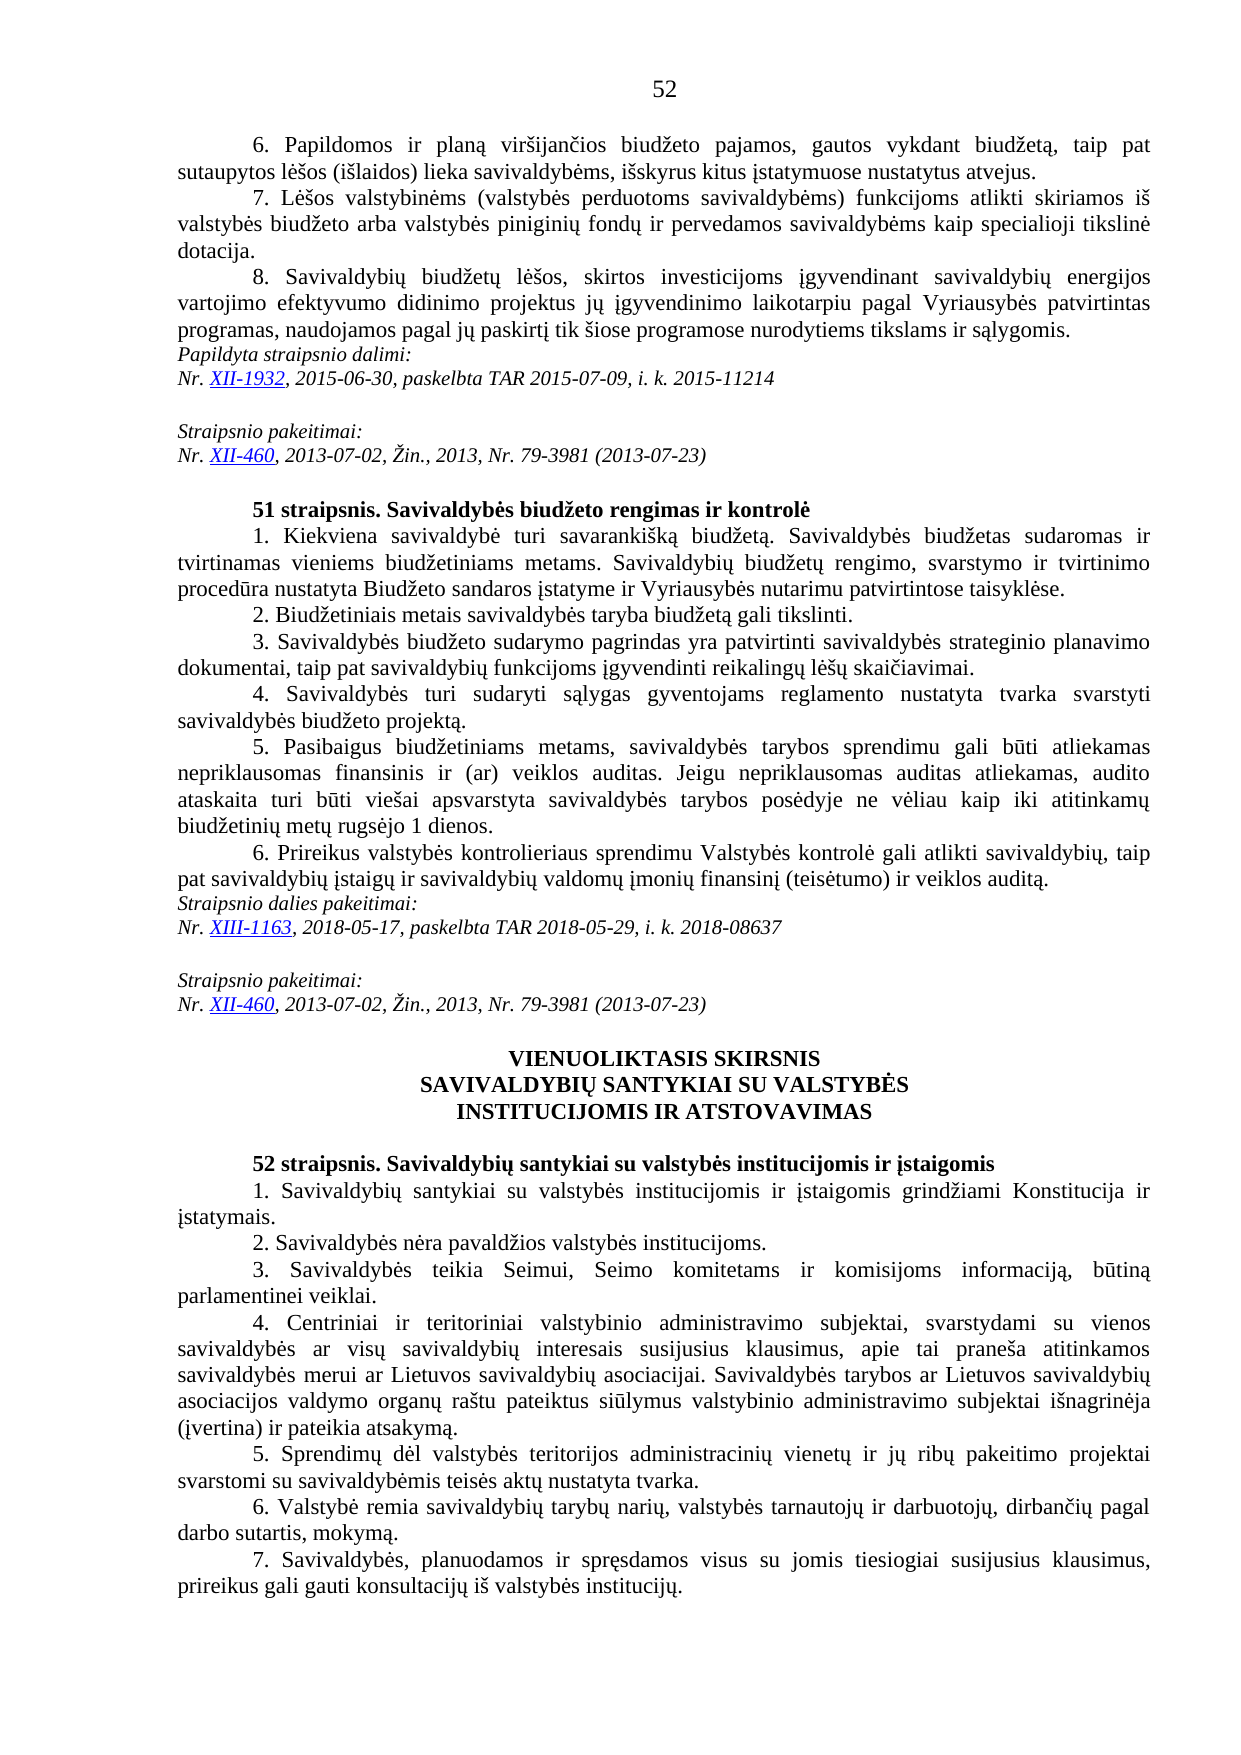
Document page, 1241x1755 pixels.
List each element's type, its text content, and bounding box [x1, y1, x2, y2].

text 4. Centriniai ir teritoriniai valstybinio administravimo subjektai, svarstydami su vienos savivaldybės ar visų savivaldybių interesais susijusius klausimus, apie tai praneša atitinkamos savivaldybės merui ar Lietuvos savivaldybių asociacijai. Savivaldybės tarybos ar Lietuvos savivaldybių asociacijos valdymo organų raštu pateiktus siūlymus valstybinio administravimo subjektai išnagrinėja (įvertina) ir pateikia atsakymą. [177, 1308, 1152, 1440]
text 7. Lėšos valstybinėms (valstybės perduotoms savivaldybėms) funkcijoms atlikti skiriamos iš valstybės biudžeto arba valstybės piniginių fondų ir pervedamos savivaldybėms kaip specialioji tikslinė dotacija. [177, 184, 1152, 263]
text Nr. XII-1932, 2015-06-30, paskelbta TAR 2015-07-09, i. k. 2015-11214 [177, 366, 1152, 390]
text VIENUOLIKTASIS SKIRSNIS [177, 1045, 1152, 1071]
text SAVIVALDYBIŲ SANTYKIAI SU VALSTYBĖS [177, 1071, 1152, 1098]
text Straipsnio pakeitimai: [177, 419, 1152, 443]
text 7. Savivaldybės, planuodamos ir spręsdamos visus su jomis tiesiogiai susijusius klausimus, prireikus gali gauti konsultacijų iš valstybės institucijų. [177, 1546, 1152, 1598]
text 6. Valstybė remia savivaldybių tarybų narių, valstybės tarnautojų ir darbuotojų, dirbančių pagal darbo sutartis, mokymą. [177, 1493, 1152, 1546]
text 6. Prireikus valstybės kontrolieriaus sprendimu Valstybės kontrolė gali atlikti savivaldybių, taip pat savivaldybių įstaigų ir savivaldybių valdomų įmonių finansinį (teisėtumo) ir veiklos auditą. [177, 838, 1152, 891]
text 5. Sprendimų dėl valstybės teritorijos administracinių vienetų ir jų ribų pakeitimo projektai svarstomi su savivaldybėmis teisės aktų nustatyta tvarka. [177, 1440, 1152, 1493]
text 6. Papildomos ir planą viršijančios biudžeto pajamos, gautos vykdant biudžetą, taip pat sutaupytos lėšos (išlaidos) lieka savivaldybėms, išskyrus kitus įstatymuose nustatytus atvejus. [177, 131, 1152, 184]
text Nr. XII-460, 2013-07-02, Žin., 2013, Nr. 79-3981 (2013-07-23) [177, 443, 1152, 467]
text 2. Savivaldybės nėra pavaldžios valstybės institucijoms. [177, 1229, 1152, 1256]
text 3. Savivaldybės teikia Seimui, Seimo komitetams ir komisijoms informaciją, būtiną parlamentinei veiklai. [177, 1256, 1152, 1308]
text Nr. XIII-1163, 2018-05-17, paskelbta TAR 2018-05-29, i. k. 2018-08637 [177, 915, 1152, 939]
text 52 straipsnis. Savivaldybių santykiai su valstybės institucijomis ir įstaigomis [177, 1150, 1152, 1177]
text 1. Kiekviena savivaldybė turi savarankišką biudžetą. Savivaldybės biudžetas sudaromas ir tvirtinamas vieniems biudžetiniams metams. Savivaldybių biudžetų rengimo, svarstymo ir tvirtinimo procedūra nustatyta Biudžeto sandaros įstatyme ir Vyriausybės nutarimu patvirtintose taisyklėse. [177, 522, 1152, 601]
text 4. Savivaldybės turi sudaryti sąlygas gyventojams reglamento nustatyta tvarka svarstyti savivaldybės biudžeto projektą. [177, 680, 1152, 733]
text Straipsnio dalies pakeitimai: [177, 891, 1152, 915]
text Straipsnio pakeitimai: [177, 968, 1152, 992]
text 2. Biudžetiniais metais savivaldybės taryba biudžetą gali tikslinti. [177, 601, 1152, 628]
text Nr. XII-460, 2013-07-02, Žin., 2013, Nr. 79-3981 (2013-07-23) [177, 992, 1152, 1016]
text 3. Savivaldybės biudžeto sudarymo pagrindas yra patvirtinti savivaldybės strateginio planavimo dokumentai, taip pat savivaldybių funkcijoms įgyvendinti reikalingų lėšų skaičiavimai. [177, 628, 1152, 680]
text 8. Savivaldybių biudžetų lėšos, skirtos investicijoms įgyvendinant savivaldybių energijos vartojimo efektyvumo didinimo projektus jų įgyvendinimo laikotarpiu pagal Vyriausybės patvirtintas programas, naudojamos pagal jų paskirtį tik šiose programose nurodytiems tikslams ir sąlygomis. [177, 263, 1152, 342]
text 5. Pasibaigus biudžetiniams metams, savivaldybės tarybos sprendimu gali būti atliekamas nepriklausomas finansinis ir (ar) veiklos auditas. Jeigu nepriklausomas auditas atliekamas, audito ataskaita turi būti viešai apsvarstyta savivaldybės tarybos posėdyje ne vėliau kaip iki atitinkamų biudžetinių metų rugsėjo 1 dienos. [177, 733, 1152, 838]
text 1. Savivaldybių santykiai su valstybės institucijomis ir įstaigomis grindžiami Konstitucija ir įstatymais. [177, 1177, 1152, 1229]
text 51 straipsnis. Savivaldybės biudžeto rengimas ir kontrolė [177, 496, 1152, 522]
text INSTITUCIJOMIS IR ATSTOVAVIMAS [177, 1098, 1152, 1124]
text Papildyta straipsnio dalimi: [177, 342, 1152, 366]
